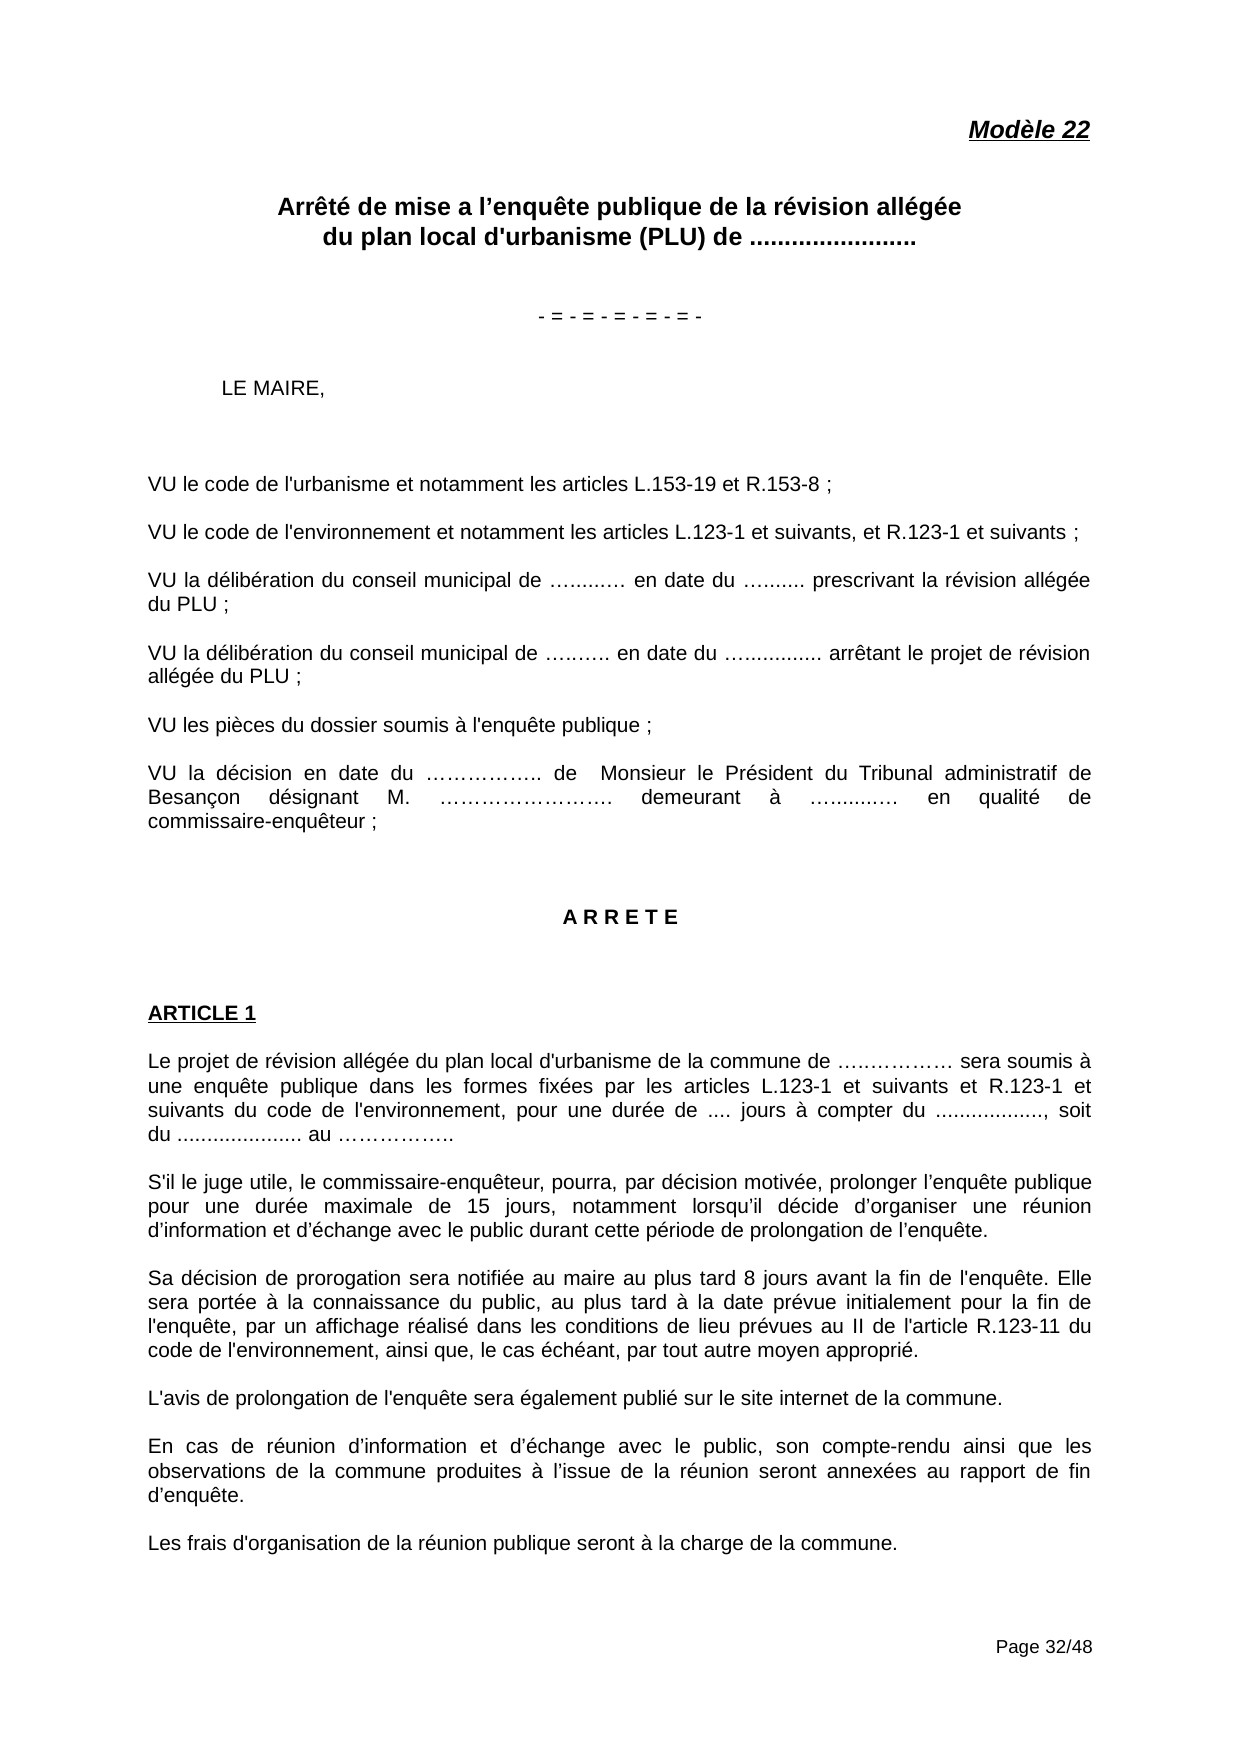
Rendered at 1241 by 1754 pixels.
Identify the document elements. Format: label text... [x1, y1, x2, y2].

text VU la décision en date du …………….. de Monsieur le Président du Tribunal administratif de Besançon désignant M. ……………………. demeurant à …........… en qualité de commissaire‑enquêteur ; [148, 761, 1093, 833]
text S'il le juge utile, le commissaire-enquêteur, pourra, par décision motivée, prolonger l’enquête publique pour une durée maximale de 15 jours, notamment lorsqu’il décide d’organiser une réunion d’information et d’échange avec le public durant cette période de prolongation de l’enquête. [148, 1170, 1093, 1242]
text - = - = - = - = - = - [148, 303, 1093, 328]
text VU le code de l'urbanisme et notamment les articles L.153-19 et R.153-8 ; [148, 472, 1093, 496]
text Sa décision de prorogation sera notifiée au maire au plus tard 8 jours avant la fin de l'enquête. Elle sera portée à la connaissance du public, au plus tard à la date prévue initialement pour la fin de l'enquête, par un affichage réalisé dans les conditions de lieu prévues au II de l'article R.123-11 du code de l'environnement, ainsi que, le cas échéant, par tout autre moyen approprié. [148, 1266, 1093, 1362]
text Les frais d'organisation de la réunion publique seront à la charge de la commune. [148, 1531, 1093, 1555]
text VU le code de l'environnement et notamment les articles L.123-1 et suivants, et R.123-1 et suivants ; [148, 520, 1093, 544]
text du plan local d'urbanisme (PLU) de ........................ [148, 221, 1093, 250]
text VU la délibération du conseil municipal de …......… en date du …....... prescrivant la révision allégée du PLU ; [148, 568, 1093, 616]
text En cas de réunion d’information et d’échange avec le public, son compte-rendu ainsi que les observations de la commune produites à l’issue de la réunion seront annexées au rapport de fin d’enquête. [148, 1434, 1093, 1507]
text L'avis de prolongation de l'enquête sera également publié sur le site internet de la commune. [148, 1386, 1093, 1410]
text VU la délibération du conseil municipal de …..….. en date du …............. arrêtant le projet de révision allégée du PLU ; [148, 640, 1093, 688]
text Modèle 22 [148, 115, 1093, 144]
text ARTICLE 1 [148, 1001, 1093, 1025]
text VU les pièces du dossier soumis à l'enquête publique ; [148, 713, 1093, 737]
text LE MAIRE, [148, 376, 1093, 400]
text Arrêté de mise a l’enquête publique de la révision allégée [148, 192, 1093, 221]
text A R R E T E [148, 905, 1093, 929]
text Le projet de révision allégée du plan local d'urbanisme de la commune de …..………… sera soumis à une enquête publique dans les formes fixées par les articles L.123-1 et suivants et R.123-1 et suivants du code de l'environnement, pour une durée de .... jours à compter du .................., soit du ..................... au …………….. [148, 1049, 1093, 1146]
